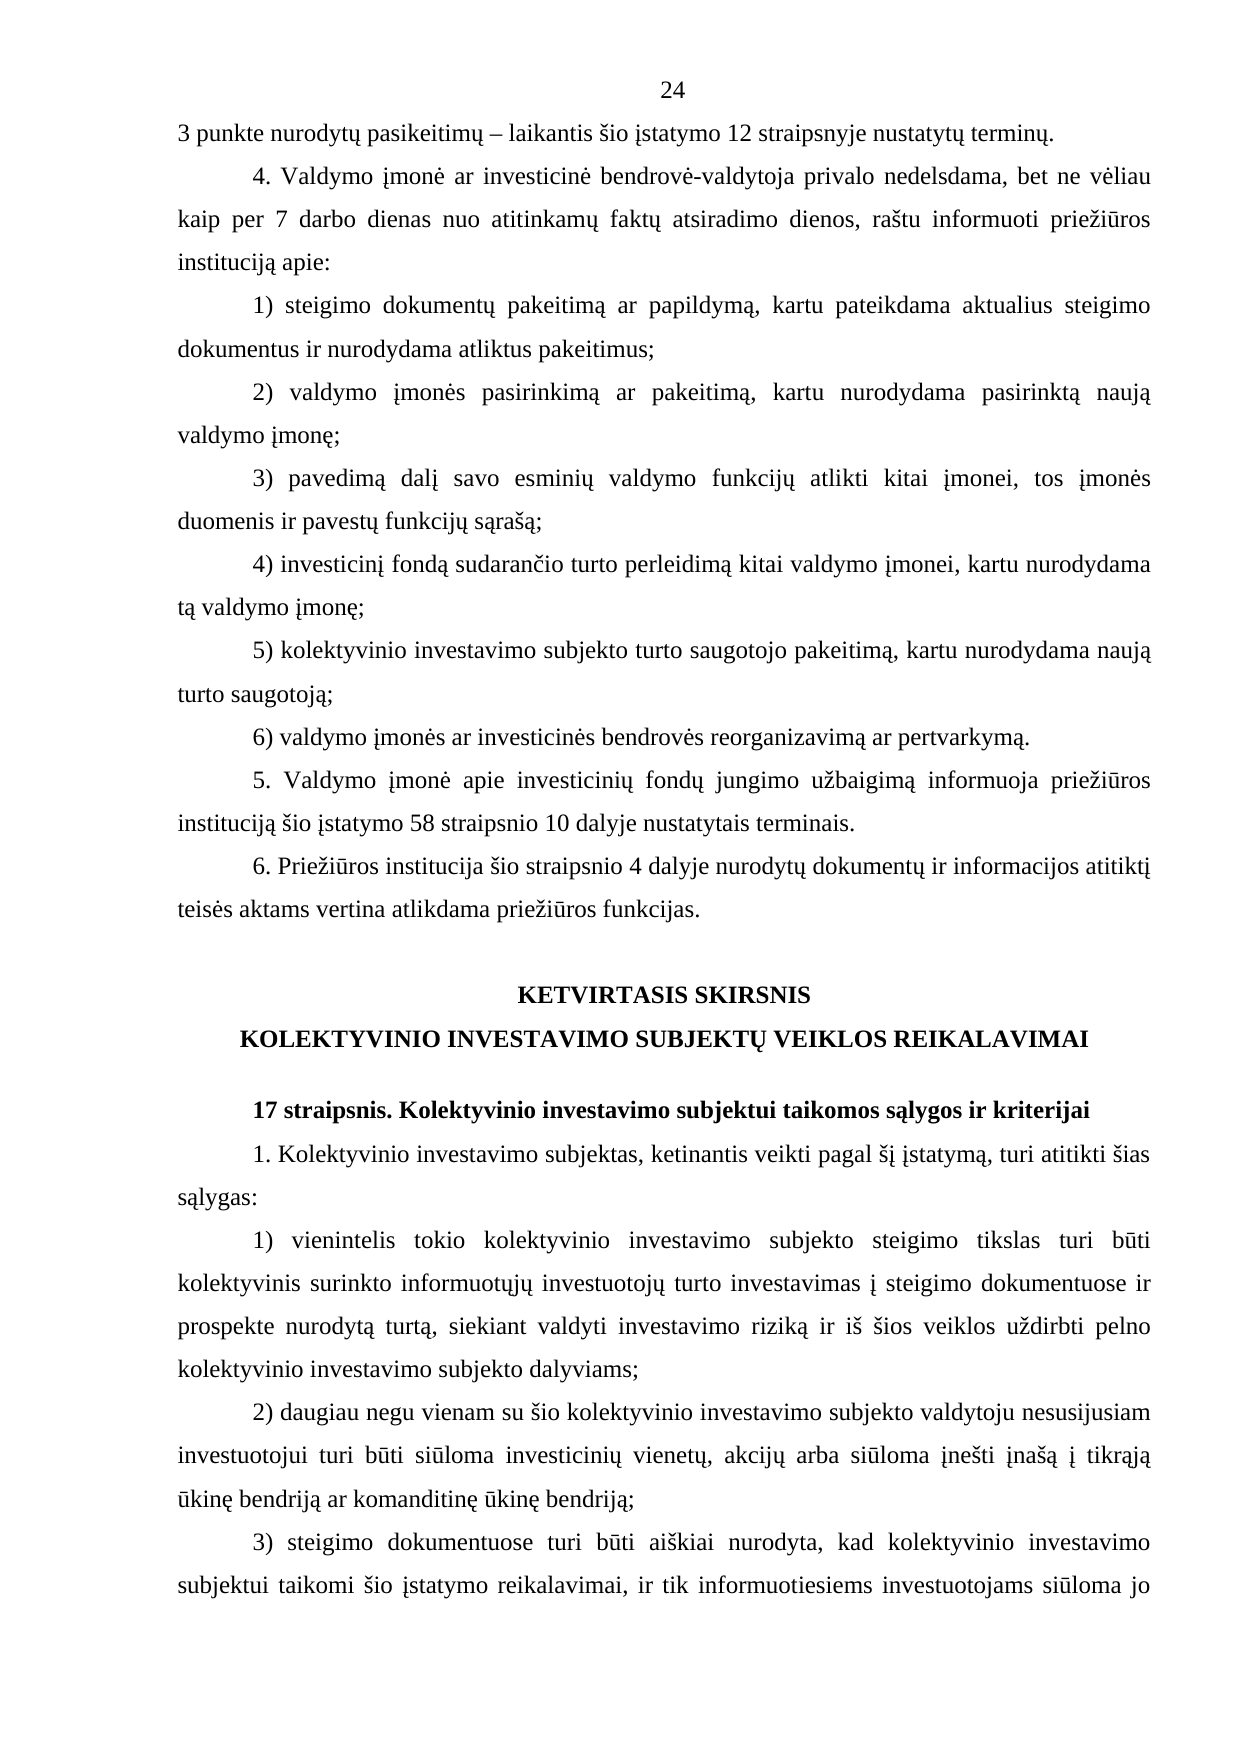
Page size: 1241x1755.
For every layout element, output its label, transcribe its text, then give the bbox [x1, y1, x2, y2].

text KOLEKTYVINIO INVESTAVIMO SUBJEKTŲ VEIKLOS REIKALAVIMAI [177, 1024, 1152, 1052]
text 5) kolektyvinio investavimo subjekto turto saugotojo pakeitimą, kartu nurodydama naują turto saugotoją; [177, 636, 1152, 707]
text 6. Priežiūros institucija šio straipsnio 4 dalyje nurodytų dokumentų ir informacijos atitiktį teisės aktams vertina atlikdama priežiūros funkcijas. [177, 851, 1152, 923]
text 1) vienintelis tokio kolektyvinio investavimo subjekto steigimo tikslas turi būti kolektyvinis surinkto informuotųjų investuotojų turto investavimas į steigimo dokumentuose ir prospekte nurodytą turtą, siekiant valdyti investavimo riziką ir iš šios veiklos uždirbti pelno kolektyvinio investavimo subjekto dalyviams; [177, 1225, 1152, 1383]
text 5. Valdymo įmonė apie investicinių fondų jungimo užbaigimą informuoja priežiūros instituciją šio įstatymo 58 straipsnio 10 dalyje nustatytais terminais. [177, 765, 1152, 837]
text KETVIRTASIS SKIRSNIS [177, 981, 1152, 1009]
text 17 straipsnis. Kolektyvinio investavimo subjektui taikomos sąlygos ir kriterijai [177, 1096, 1152, 1124]
text 3 punkte nurodytų pasikeitimų – laikantis šio įstatymo 12 straipsnyje nustatytų terminų. [177, 118, 1152, 147]
text 3) steigimo dokumentuose turi būti aiškiai nurodyta, kad kolektyvinio investavimo subjektui taikomi šio įstatymo reikalavimai, ir tik informuotiesiems investuotojams siūloma jo [177, 1527, 1152, 1599]
text 2) valdymo įmonės pasirinkimą ar pakeitimą, kartu nurodydama pasirinktą naują valdymo įmonę; [177, 377, 1152, 449]
text 1. Kolektyvinio investavimo subjektas, ketinantis veikti pagal šį įstatymą, turi atitikti šias sąlygas: [177, 1139, 1152, 1211]
text 4) investicinį fondą sudarančio turto perleidimą kitai valdymo įmonei, kartu nurodydama tą valdymo įmonę; [177, 549, 1152, 621]
text 1) steigimo dokumentų pakeitimą ar papildymą, kartu pateikdama aktualius steigimo dokumentus ir nurodydama atliktus pakeitimus; [177, 291, 1152, 362]
text 3) pavedimą dalį savo esminių valdymo funkcijų atlikti kitai įmonei, tos įmonės duomenis ir pavestų funkcijų sąrašą; [177, 463, 1152, 535]
text 6) valdymo įmonės ar investicinės bendrovės reorganizavimą ar pertvarkymą. [177, 722, 1152, 751]
text 2) daugiau negu vienam su šio kolektyvinio investavimo subjekto valdytoju nesusijusiam investuotojui turi būti siūloma investicinių vienetų, akcijų arba siūloma įnešti įnašą į tikrąją ūkinę bendriją ar komanditinę ūkinę bendriją; [177, 1397, 1152, 1512]
text 4. Valdymo įmonė ar investicinė bendrovė-valdytoja privalo nedelsdama, bet ne vėliau kaip per 7 darbo dienas nuo atitinkamų faktų atsiradimo dienos, raštu informuoti priežiūros instituciją apie: [177, 161, 1152, 276]
